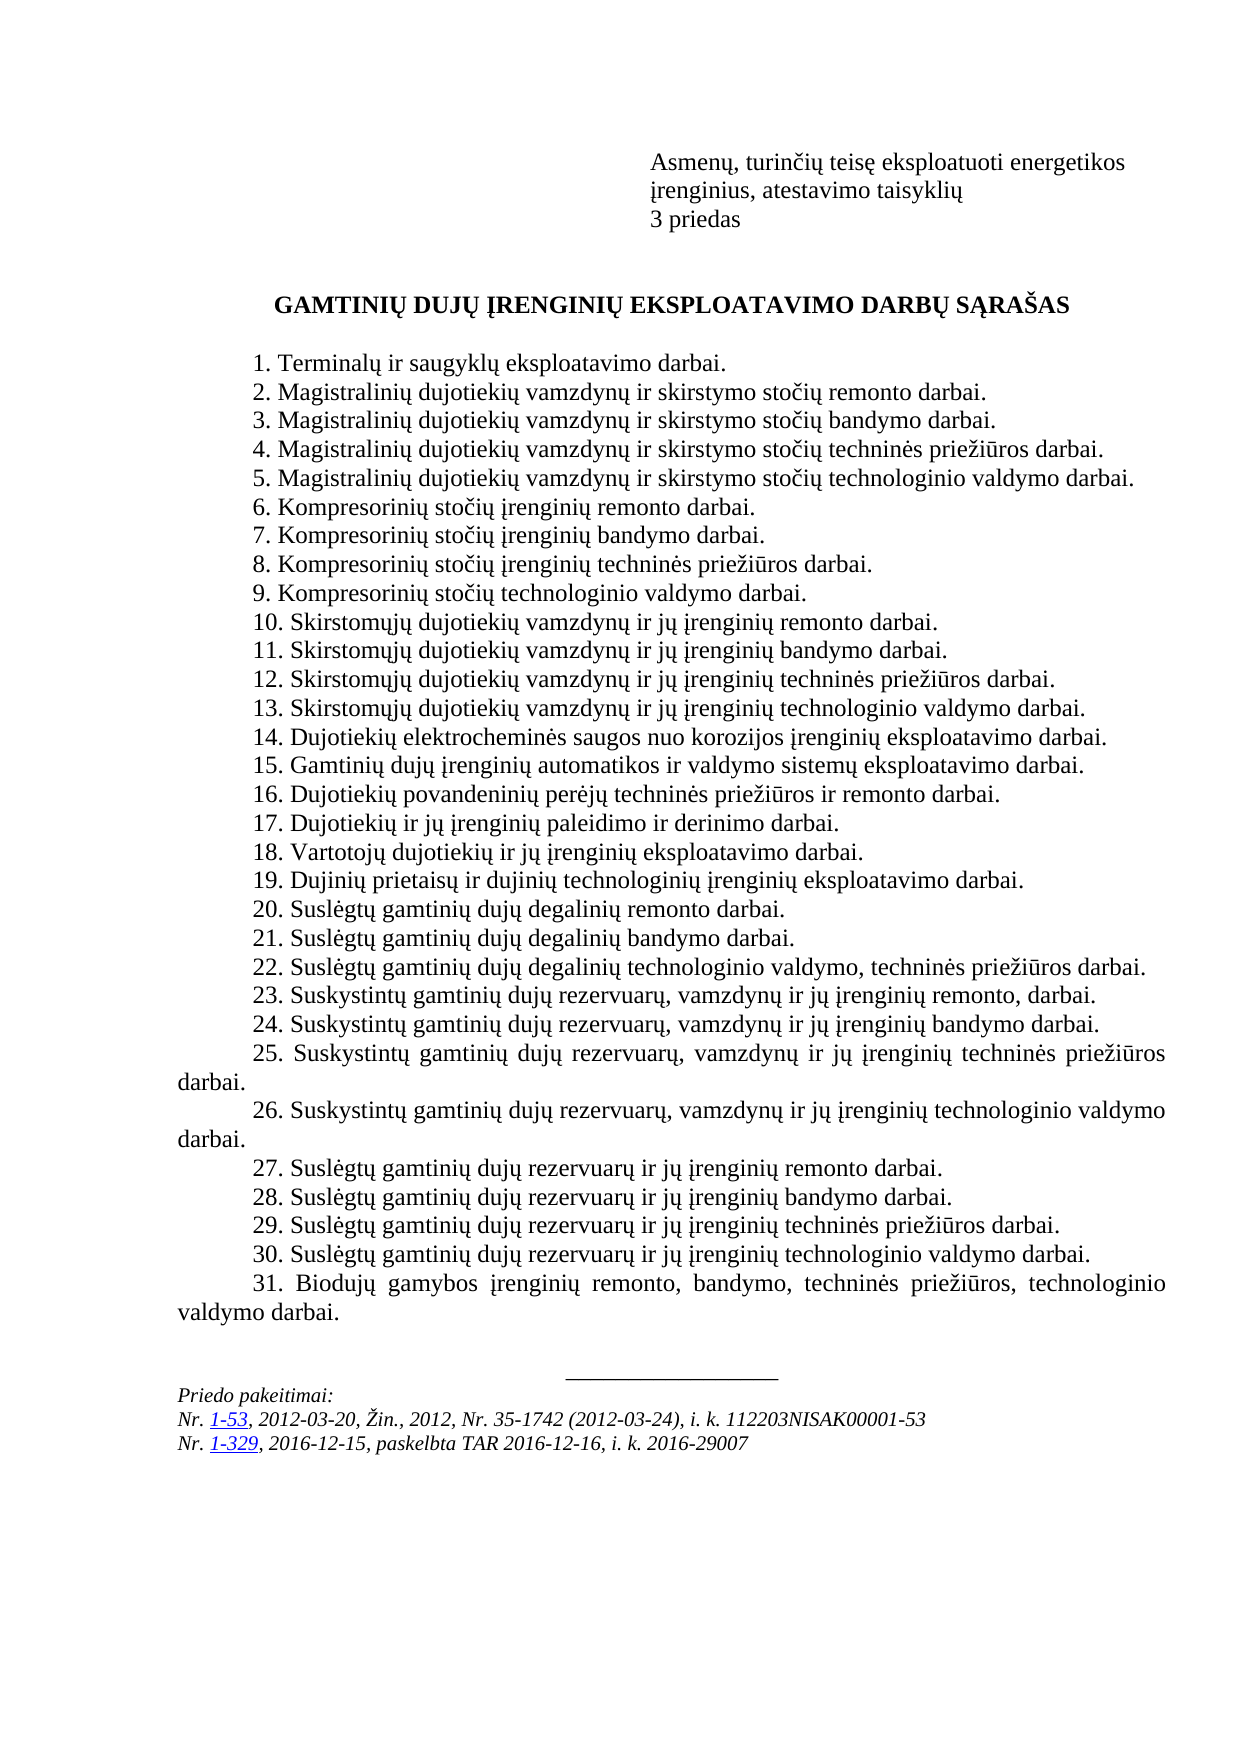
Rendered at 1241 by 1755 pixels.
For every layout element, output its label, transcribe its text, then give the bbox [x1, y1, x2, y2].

text 3 priedas [177, 204, 1167, 233]
text 6. Kompresorinių stočių įrenginių remonto darbai. [177, 492, 1167, 521]
text 25. Suskystintų gamtinių dujų rezervuarų, vamzdynų ir jų įrenginių techninės priežiūros darbai. [177, 1038, 1167, 1096]
text Nr. 1-53, 2012-03-20, Žin., 2012, Nr. 35-1742 (2012-03-24), i. k. 112203NISAK00001-53 [177, 1407, 1167, 1431]
text Nr. 1-329, 2016-12-15, paskelbta TAR 2016-12-16, i. k. 2016-29007 [177, 1431, 1167, 1455]
text 11. Skirstomųjų dujotiekių vamzdynų ir jų įrenginių bandymo darbai. [177, 636, 1167, 664]
text 16. Dujotiekių povandeninių perėjų techninės priežiūros ir remonto darbai. [177, 779, 1167, 808]
text 26. Suskystintų gamtinių dujų rezervuarų, vamzdynų ir jų įrenginių technologinio valdymo darbai. [177, 1096, 1167, 1153]
text 22. Suslėgtų gamtinių dujų degalinių technologinio valdymo, techninės priežiūros darbai. [177, 952, 1167, 981]
text 21. Suslėgtų gamtinių dujų degalinių bandymo darbai. [177, 923, 1167, 952]
text 29. Suslėgtų gamtinių dujų rezervuarų ir jų įrenginių techninės priežiūros darbai. [177, 1211, 1167, 1239]
text 17. Dujotiekių ir jų įrenginių paleidimo ir derinimo darbai. [177, 808, 1167, 837]
text Asmenų, turinčių teisę eksploatuoti energetikos [177, 147, 1167, 176]
text 8. Kompresorinių stočių įrenginių techninės priežiūros darbai. [177, 549, 1167, 578]
text _________________ [177, 1354, 1167, 1383]
text 10. Skirstomųjų dujotiekių vamzdynų ir jų įrenginių remonto darbai. [177, 607, 1167, 636]
text 2. Magistralinių dujotiekių vamzdynų ir skirstymo stočių remonto darbai. [177, 377, 1167, 406]
text 28. Suslėgtų gamtinių dujų rezervuarų ir jų įrenginių bandymo darbai. [177, 1182, 1167, 1211]
text 18. Vartotojų dujotiekių ir jų įrenginių eksploatavimo darbai. [177, 837, 1167, 866]
text Priedo pakeitimai: [177, 1383, 1167, 1407]
text 24. Suskystintų gamtinių dujų rezervuarų, vamzdynų ir jų įrenginių bandymo darbai. [177, 1009, 1167, 1038]
text 13. Skirstomųjų dujotiekių vamzdynų ir jų įrenginių technologinio valdymo darbai. [177, 693, 1167, 722]
text 7. Kompresorinių stočių įrenginių bandymo darbai. [177, 521, 1167, 549]
text 3. Magistralinių dujotiekių vamzdynų ir skirstymo stočių bandymo darbai. [177, 406, 1167, 434]
text 30. Suslėgtų gamtinių dujų rezervuarų ir jų įrenginių technologinio valdymo darbai. [177, 1239, 1167, 1268]
text 14. Dujotiekių elektrocheminės saugos nuo korozijos įrenginių eksploatavimo darbai. [177, 722, 1167, 751]
text 27. Suslėgtų gamtinių dujų rezervuarų ir jų įrenginių remonto darbai. [177, 1153, 1167, 1182]
text 19. Dujinių prietaisų ir dujinių technologinių įrenginių eksploatavimo darbai. [177, 866, 1167, 894]
text 4. Magistralinių dujotiekių vamzdynų ir skirstymo stočių techninės priežiūros darbai. [177, 434, 1167, 463]
text 15. Gamtinių dujų įrenginių automatikos ir valdymo sistemų eksploatavimo darbai. [177, 751, 1167, 779]
text 31. Biodujų gamybos įrenginių remonto, bandymo, techninės priežiūros, technologinio valdymo darbai. [177, 1268, 1167, 1326]
text 23. Suskystintų gamtinių dujų rezervuarų, vamzdynų ir jų įrenginių remonto, darbai. [177, 981, 1167, 1009]
text 12. Skirstomųjų dujotiekių vamzdynų ir jų įrenginių techninės priežiūros darbai. [177, 664, 1167, 693]
text įrenginius, atestavimo taisyklių [177, 176, 1167, 204]
text GAMTINIŲ DUJŲ ĮRENGINIŲ EKSPLOATAVIMO DARBŲ SĄRAŠAS [177, 291, 1167, 319]
text 9. Kompresorinių stočių technologinio valdymo darbai. [177, 578, 1167, 607]
text 1. Terminalų ir saugyklų eksploatavimo darbai. [177, 348, 1167, 377]
text 5. Magistralinių dujotiekių vamzdynų ir skirstymo stočių technologinio valdymo darbai. [177, 463, 1167, 492]
text 20. Suslėgtų gamtinių dujų degalinių remonto darbai. [177, 894, 1167, 923]
